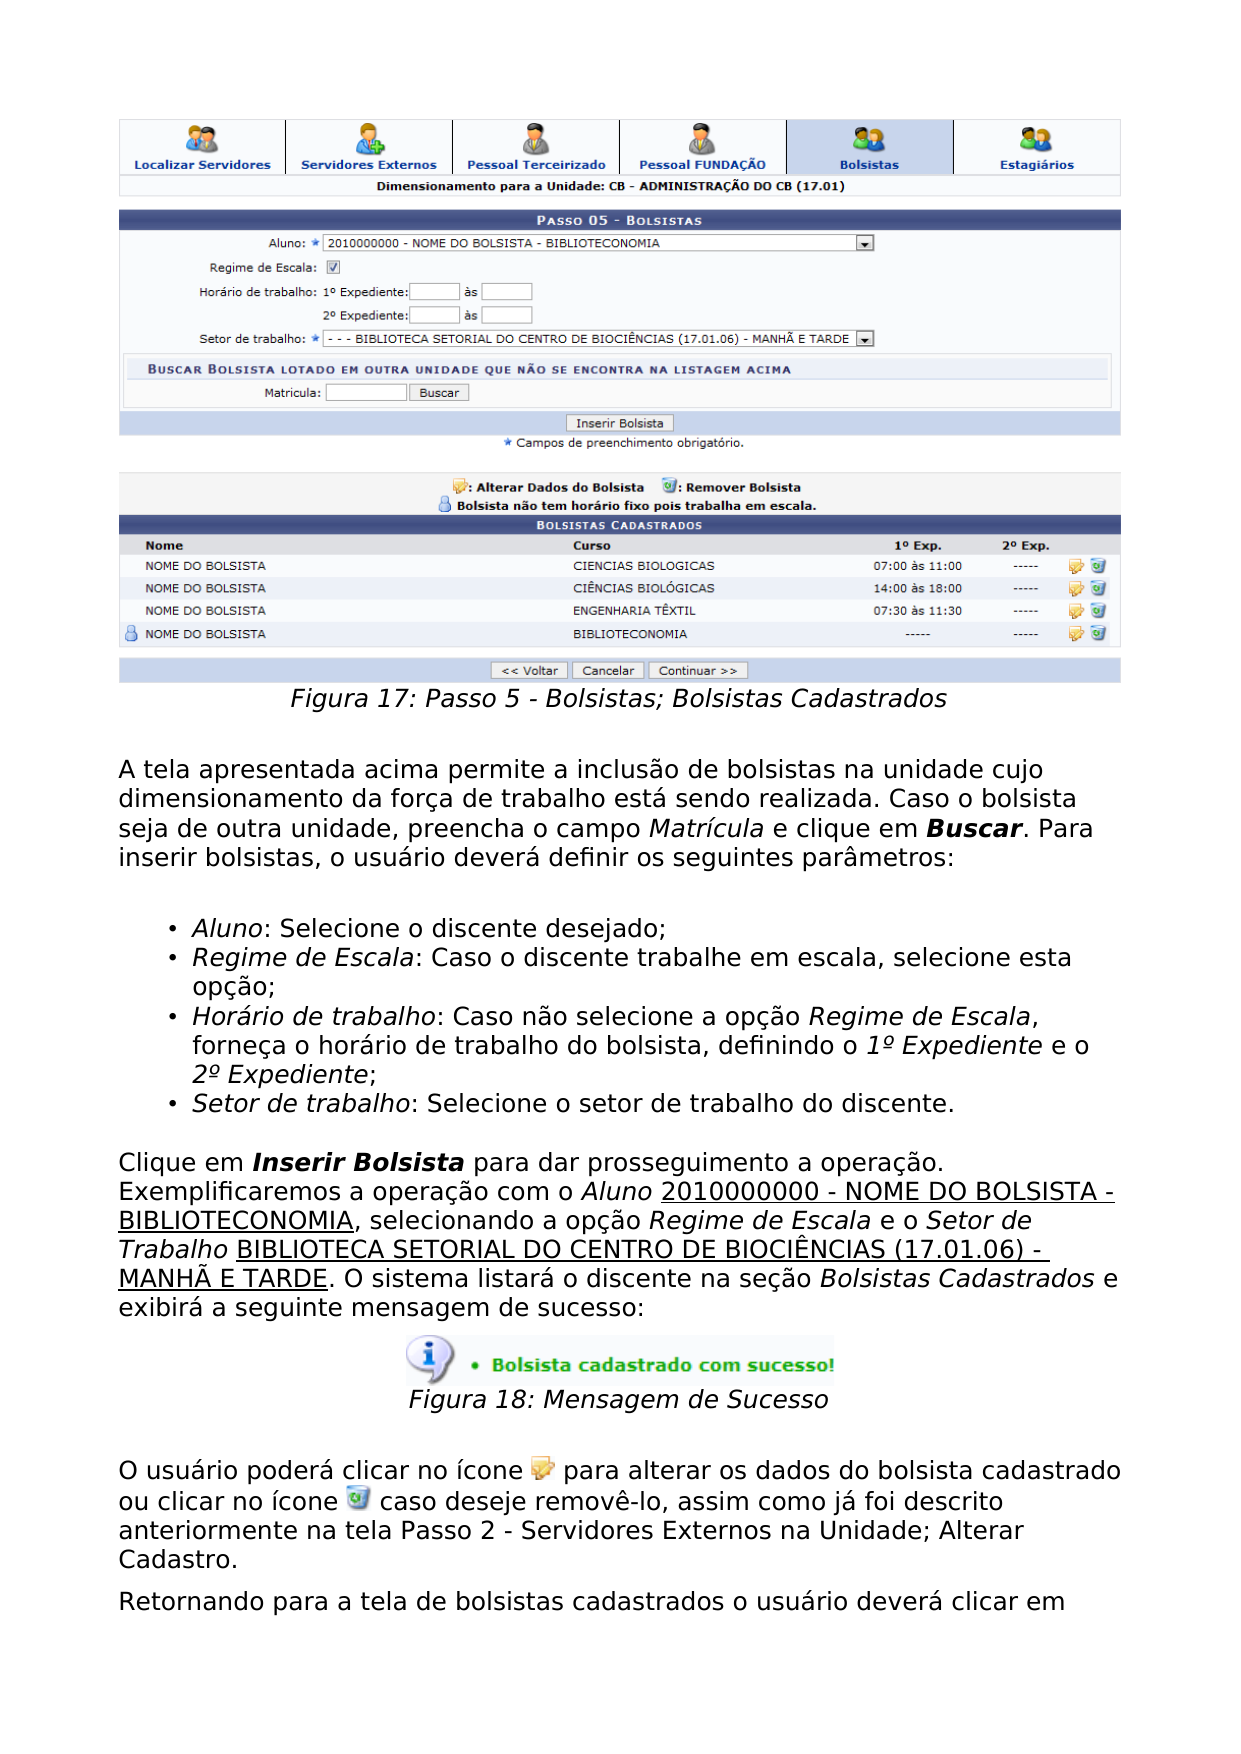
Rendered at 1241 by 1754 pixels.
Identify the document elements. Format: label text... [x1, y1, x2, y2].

list Setor de trabalho: Selecione o setor de trabalho do discente. [177, 1089, 1122, 1118]
text Clique em Inserir Bolsista para dar prosseguimento a operação. Exemplificaremos a operação com o Aluno 2010000000 - NOME DO BOLSISTA - BIBLIOTECONOMIA, selecionando a opção Regime de Escala e o Setor de Trabalho BIBLIOTECA SETORIAL DO CENTRO DE BIOCIÊNCIAS (17.01.06) - MANHÃ E TARDE. O sistema listará o discente na seção Bolsistas Cadastrados e exibirá a seguinte mensagem de sucesso: [118, 1148, 1122, 1323]
picture [406, 1335, 835, 1386]
text Figura 17: Passo 5 - Bolsistas; Bolsistas Cadastrados [118, 685, 1122, 714]
picture [531, 1456, 555, 1480]
text Retornando para a tela de bolsistas cadastrados o usuário deverá clicar em [118, 1587, 1122, 1616]
picture [118, 118, 1123, 685]
text A tela apresentada acima permite a inclusão de bolsistas na unidade cujo dimensionamento da força de trabalho está sendo realizada. Caso o bolsista seja de outra unidade, preencha o campo Matrícula e clique em Buscar. Para inserir bolsistas, o usuário deverá definir os seguintes parâmetros: [118, 756, 1122, 872]
list Aluno: Selecione o discente desejado; [177, 914, 1122, 943]
text O usuário poderá clicar no ícone para alterar os dados do bolsista cadastrado ou clicar no ícone caso deseje removê-lo, assim como já foi descrito anteriormente na tela Passo 2 - Servidores Externos na Unidade; Alterar Cadastro. [118, 1456, 1122, 1575]
picture [346, 1485, 372, 1511]
text Figura 18: Mensagem de Sucesso [406, 1386, 834, 1414]
list Regime de Escala: Caso o discente trabalhe em escala, selecione esta opção; [177, 943, 1122, 1002]
list Horário de trabalho: Caso não selecione a opção Regime de Escala, forneça o horário de trabalho do bolsista, definindo o 1º Expediente e o 2º Expediente; [177, 1002, 1122, 1089]
